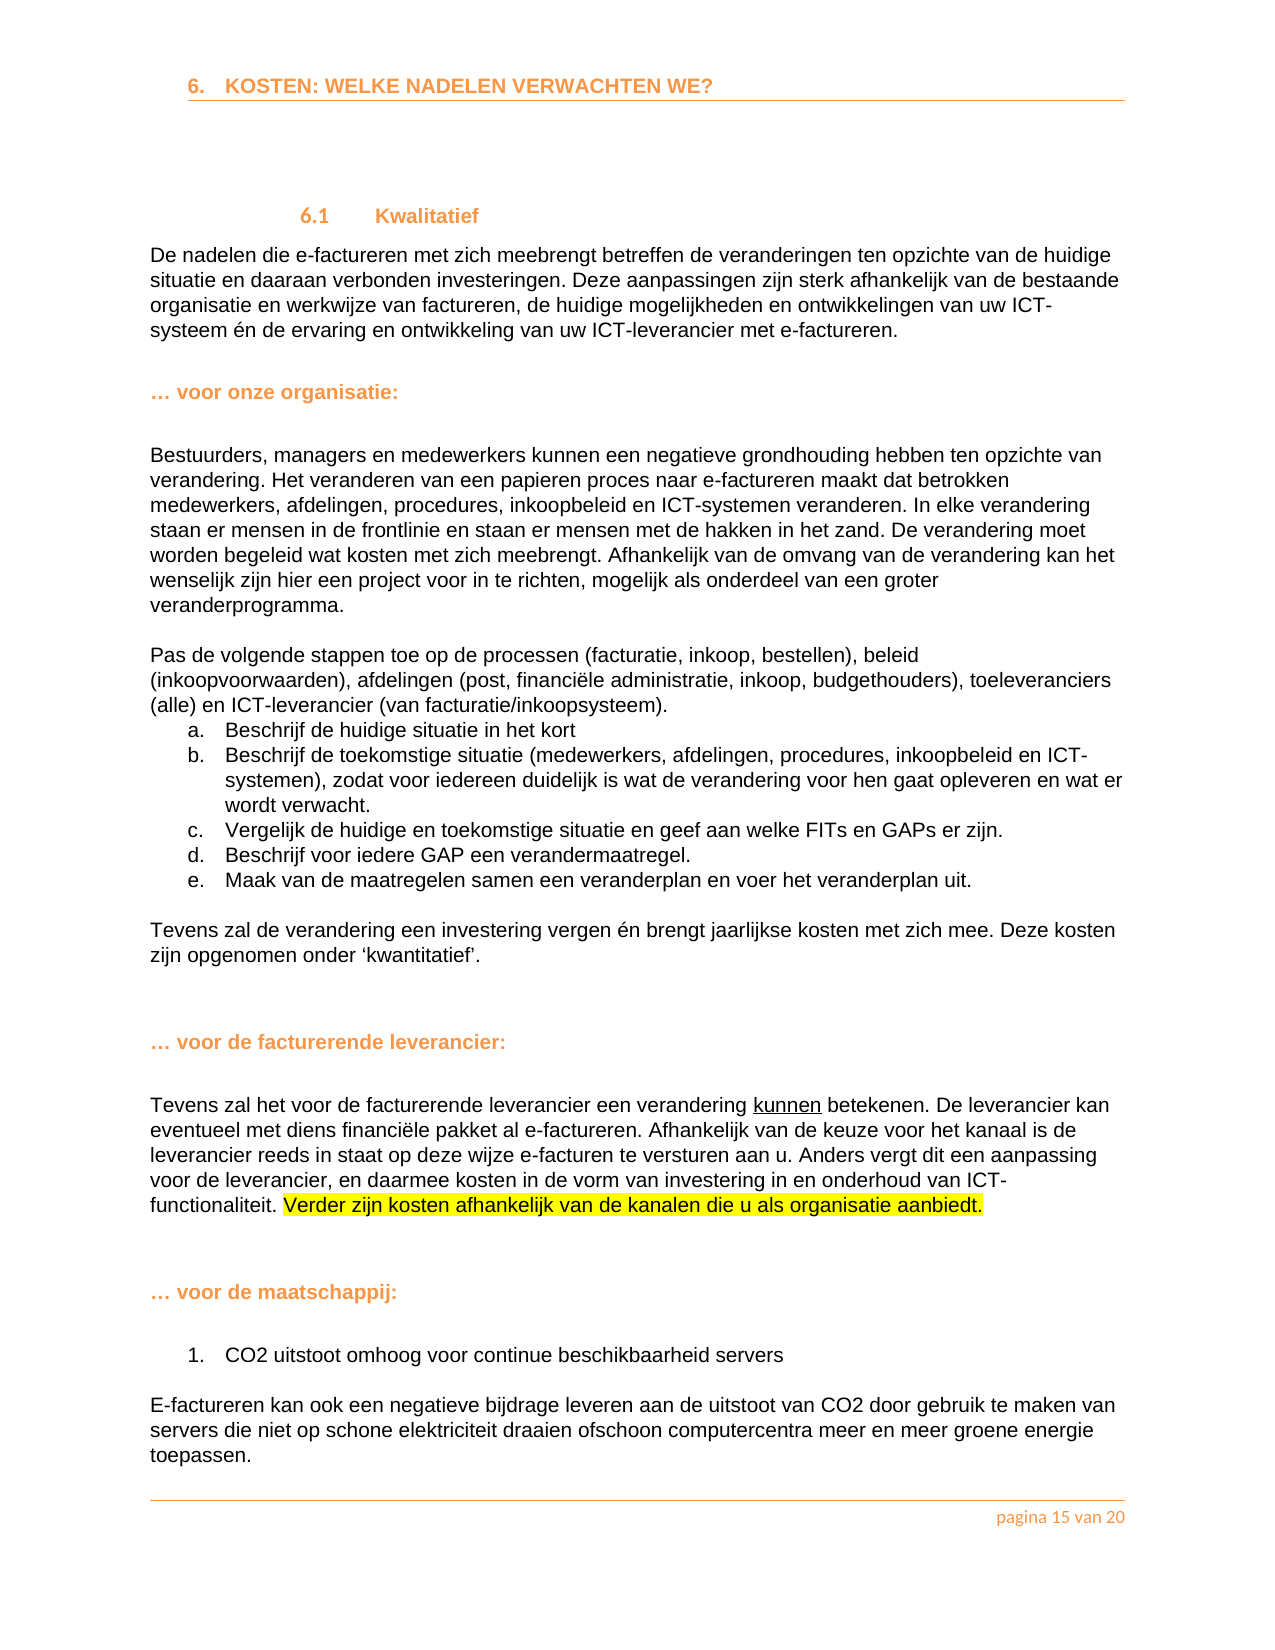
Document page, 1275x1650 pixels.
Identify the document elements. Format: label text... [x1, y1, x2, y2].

text Tevens zal de verandering een investering vergen én brengt jaarlijkse kosten met zich mee. Deze kosten zijn opgenomen onder ‘kwantitatief’. [150, 916, 1125, 966]
text De nadelen die e-factureren met zich meebrengt betreffen de veranderingen ten opzichte van de huidige situatie en daaraan verbonden investeringen. Deze aanpassingen zijn sterk afhankelijk van de bestaande organisatie en werkwijze van factureren, de huidige mogelijkheden en ontwikkelingen van uw ICT-systeem én de ervaring en ontwikkeling van uw ICT-leverancier met e-factureren. [150, 241, 1125, 341]
list Beschrijf de huidige situatie in het kort [187, 716, 1125, 741]
list Maak van de maatregelen samen een veranderplan en voer het veranderplan uit. [187, 866, 1125, 891]
list Beschrijf de toekomstige situatie (medewerkers, afdelingen, procedures, inkoopbeleid en ICT-systemen), zodat voor iedereen duidelijk is wat de verandering voor hen gaat opleveren en wat er wordt verwacht. [187, 741, 1125, 816]
text E-factureren kan ook een negatieve bijdrage leveren aan de uitstoot van CO2 door gebruik te maken van servers die niet op schone elektriciteit draaien ofschoon computercentra meer en meer groene energie toepassen. [150, 1391, 1125, 1466]
subtitle … voor onze organisatie: [150, 379, 1125, 404]
list CO2 uitstoot omhoog voor continue beschikbaarheid servers [187, 1341, 1125, 1366]
list Vergelijk de huidige en toekomstige situatie en geef aan welke FITs en GAPs er zijn. [187, 816, 1125, 841]
subtitle Kosten: Welke nadelen verwachten we? [187, 74, 1125, 101]
subtitle … voor de facturerende leverancier: [150, 1029, 1125, 1054]
text Pas de volgende stappen toe op de processen (facturatie, inkoop, bestellen), beleid (inkoopvoorwaarden), afdelingen (post, financiële administratie, inkoop, budgethouders), toeleveranciers (alle) en ICT-leverancier (van facturatie/inkoopsysteem). [150, 641, 1125, 716]
list Beschrijf voor iedere GAP een verandermaatregel. [187, 841, 1125, 866]
subtitle … voor de maatschappij: [150, 1279, 1125, 1304]
text Bestuurders, managers en medewerkers kunnen een negatieve grondhouding hebben ten opzichte van verandering. Het veranderen van een papieren proces naar e-factureren maakt dat betrokken medewerkers, afdelingen, procedures, inkoopbeleid en ICT-systemen veranderen. In elke verandering staan er mensen in de frontlinie en staan er mensen met de hakken in het zand. De verandering moet worden begeleid wat kosten met zich meebrengt. Afhankelijk van de omvang van de verandering kan het wenselijk zijn hier een project voor in te richten, mogelijk als onderdeel van een groter veranderprogramma. [150, 441, 1125, 616]
subtitle Kwalitatief [300, 201, 1125, 229]
text Tevens zal het voor de facturerende leverancier een verandering kunnen betekenen. De leverancier kan eventueel met diens financiële pakket al e-factureren. Afhankelijk van de keuze voor het kanaal is de leverancier reeds in staat op deze wijze e-facturen te versturen aan u. Anders vergt dit een aanpassing voor de leverancier, en daarmee kosten in de vorm van investering in en onderhoud van ICT-functionaliteit. Verder zijn kosten afhankelijk van de kanalen die u als organisatie aanbiedt. [150, 1091, 1125, 1216]
